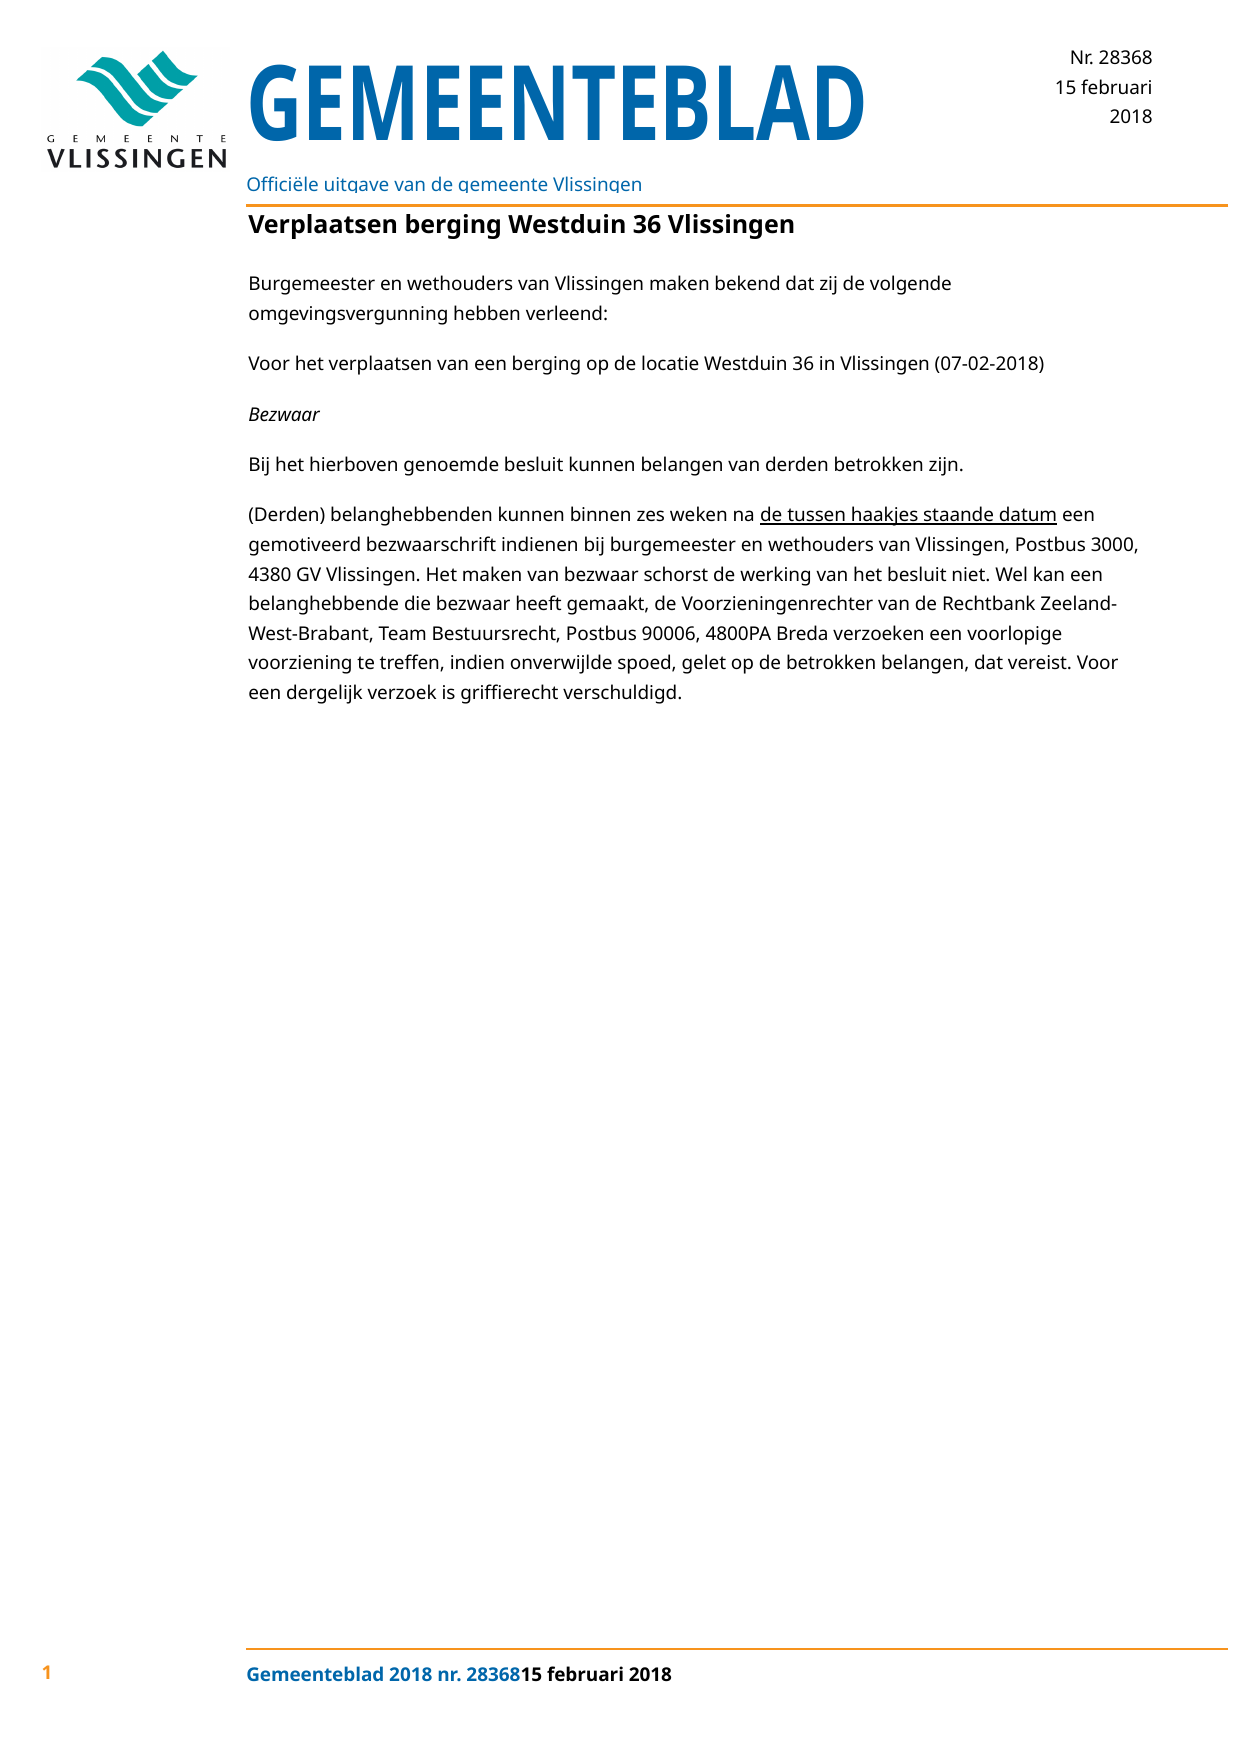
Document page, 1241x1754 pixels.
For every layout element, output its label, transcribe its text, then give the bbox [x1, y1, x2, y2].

text Bij het hierboven genoemde besluit kunnen belangen van derden betrokken zijn. [248, 451, 1152, 477]
text Voor het verplaatsen van een berging op de locatie Westduin 36 in Vlissingen (07-02-2018) [248, 350, 1152, 376]
text Burgemeester en wethouders van Vlissingen maken bekend dat zij de volgende omgevingsvergunning hebben verleend: [248, 270, 1152, 326]
text (Derden) belanghebbenden kunnen binnen zes weken na de tussen haakjes staande datum een gemotiveerd bezwaarschrift indienen bij burgemeester en wethouders van Vlissingen, Postbus 3000, 4380 GV Vlissingen. Het maken van bezwaar schorst de werking van het besluit niet. Wel kan een belanghebbende die bezwaar heeft gemaakt, de Voorzieningenrechter van de Rechtbank Zeeland-West-Brabant, Team Bestuursrecht, Postbus 90006, 4800PA Breda verzoeken een voorlopige voorziening te treffen, indien onverwijlde spoed, gelet op de betrokken belangen, dat vereist. Voor een dergelijk verzoek is griffierecht verschuldigd. [248, 502, 1152, 705]
text Bezwaar [248, 401, 1152, 426]
picture [41, 47, 231, 172]
text Verplaatsen berging Westduin 36 Vlissingen [248, 207, 1152, 241]
